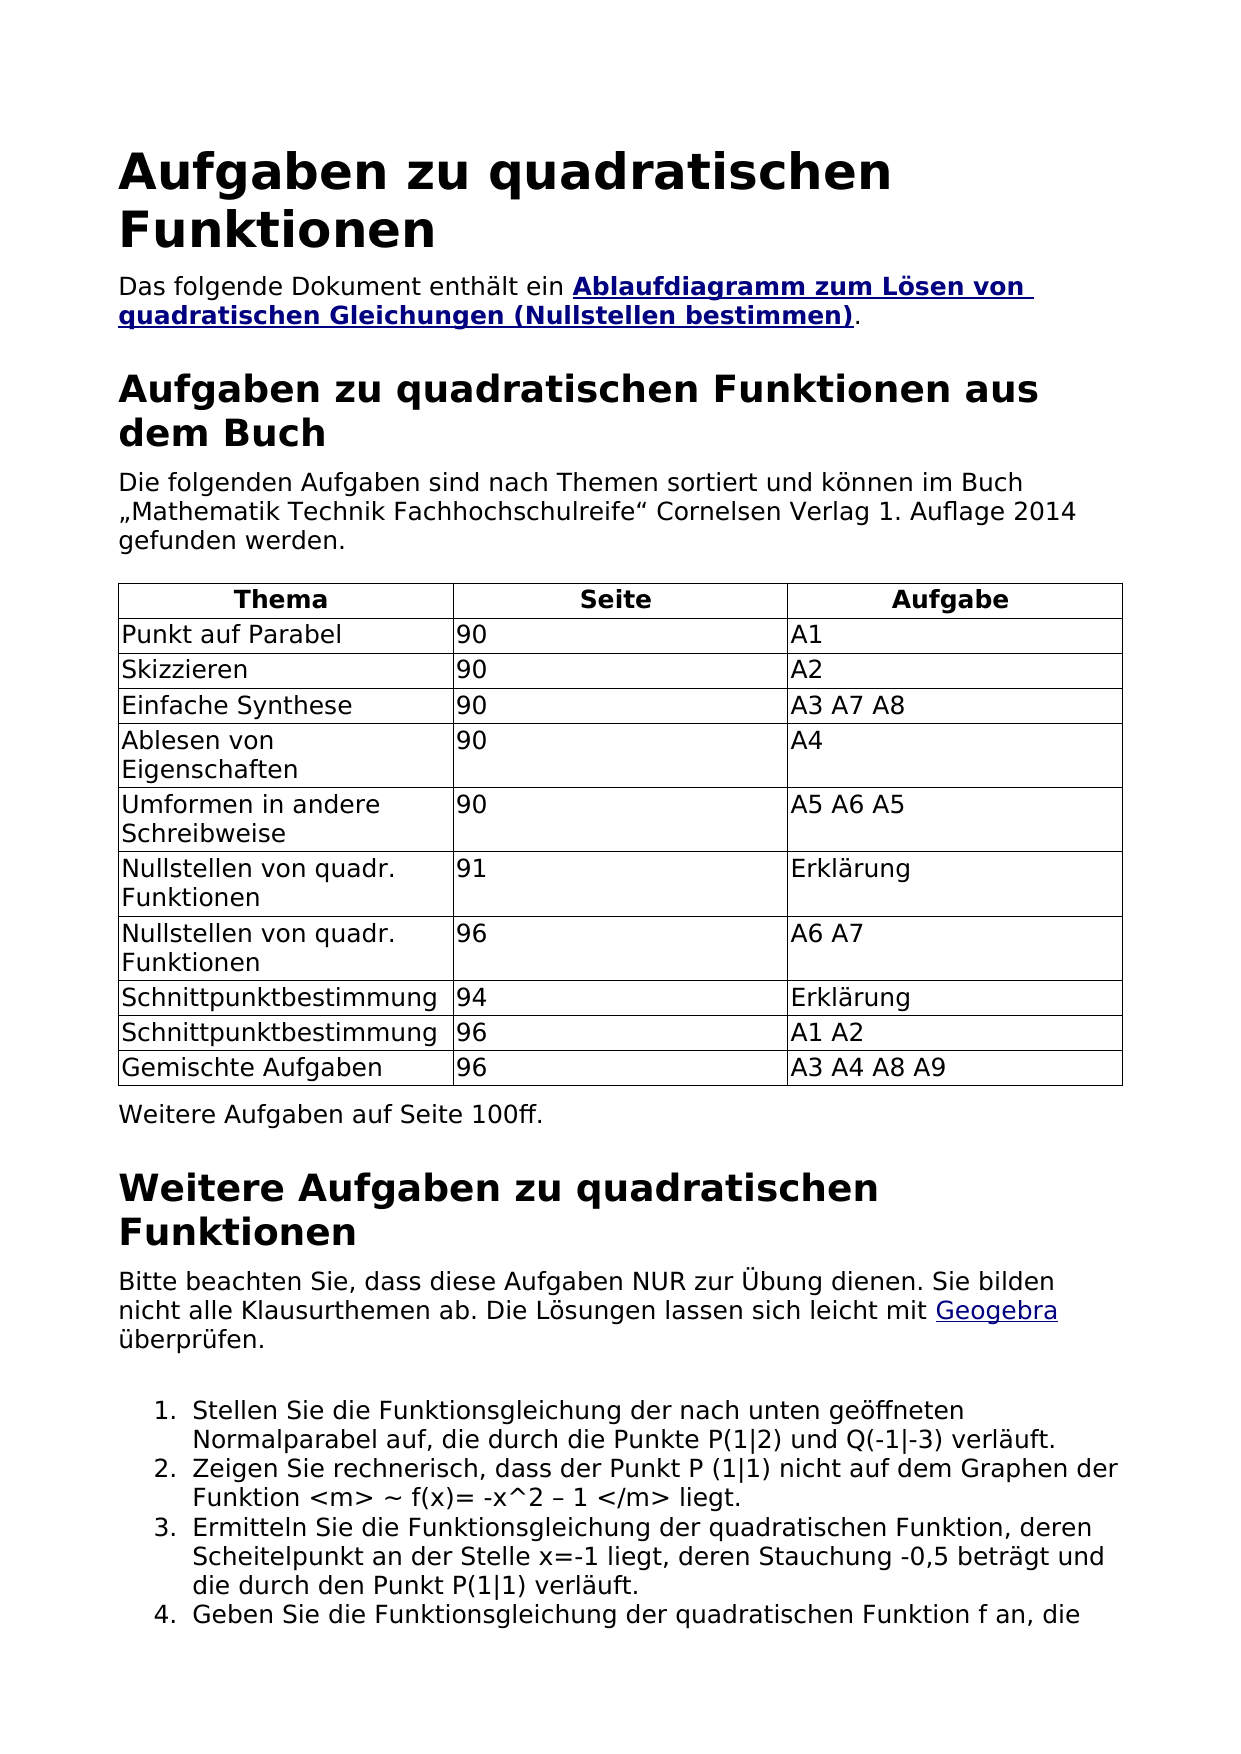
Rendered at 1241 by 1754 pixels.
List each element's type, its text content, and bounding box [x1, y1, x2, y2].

table_cell 90 [454, 724, 787, 787]
table_cell A3 A4 A8 A9 [788, 1051, 1122, 1085]
table_cell A5 A6 A5 [788, 788, 1122, 851]
table_cell 90 [454, 654, 787, 688]
table_cell 90 [454, 689, 787, 723]
table_cell 90 [454, 788, 787, 851]
text Das folgende Dokument enthält ein Ablaufdiagramm zum Lösen von quadratischen Gleichungen (Nullstellen bestimmen). [118, 272, 1122, 330]
table_cell 91 [454, 852, 787, 916]
table_cell Skizzieren [119, 654, 453, 688]
table_cell Ablesen von Eigenschaften [119, 724, 453, 787]
table_cell A1 A2 [788, 1016, 1122, 1050]
table_header Seite [454, 584, 787, 618]
table_cell Umformen in andere Schreibweise [119, 788, 453, 851]
table_header Thema [119, 584, 453, 618]
table_header Aufgabe [788, 584, 1122, 618]
text Weitere Aufgaben auf Seite 100ff. [118, 1100, 1122, 1129]
table_cell 96 [454, 917, 787, 980]
table_cell 90 [454, 619, 787, 653]
list Zeigen Sie rechnerisch, dass der Punkt P (1|1) nicht auf dem Graphen der Funktion <m> ~ f(x)= -x^2 – 1 </m> liegt. [177, 1454, 1122, 1513]
list Stellen Sie die Funktionsgleichung der nach unten geöffneten Normalparabel auf, die durch die Punkte P(1|2) und Q(-1|-3) verläuft. [177, 1396, 1122, 1454]
subtitle Weitere Aufgaben zu quadratischen Funktionen [118, 1167, 1122, 1254]
table_cell Schnittpunktbestimmung [119, 981, 453, 1015]
list Ermitteln Sie die Funktionsgleichung der quadratischen Funktion, deren Scheitelpunkt an der Stelle x=-1 liegt, deren Stauchung -0,5 beträgt und die durch den Punkt P(1|1) verläuft. [177, 1513, 1122, 1600]
table_cell Nullstellen von quadr. Funktionen [119, 917, 453, 980]
table_cell Gemischte Aufgaben [119, 1051, 453, 1085]
table_cell A2 [788, 654, 1122, 688]
text Die folgenden Aufgaben sind nach Themen sortiert und können im Buch „Mathematik Technik Fachhochschulreife“ Cornelsen Verlag 1. Auflage 2014 gefunden werden. [118, 468, 1122, 555]
table_cell 94 [454, 981, 787, 1015]
table_cell Erklärung [788, 852, 1122, 916]
subtitle Aufgaben zu quadratischen Funktionen [118, 143, 1122, 259]
table_cell A1 [788, 619, 1122, 653]
subtitle Aufgaben zu quadratischen Funktionen aus dem Buch [118, 368, 1122, 455]
table_cell 96 [454, 1016, 787, 1050]
table_cell A4 [788, 724, 1122, 787]
table_cell Erklärung [788, 981, 1122, 1015]
table_cell Punkt auf Parabel [119, 619, 453, 653]
text Bitte beachten Sie, dass diese Aufgaben NUR zur Übung dienen. Sie bilden nicht alle Klausurthemen ab. Die Lösungen lassen sich leicht mit Geogebra überprüfen. [118, 1267, 1122, 1354]
table_cell 96 [454, 1051, 787, 1085]
list Geben Sie die Funktionsgleichung der quadratischen Funktion f an, die [177, 1600, 1122, 1629]
table_cell A6 A7 [788, 917, 1122, 980]
table_cell Schnittpunktbestimmung [119, 1016, 453, 1050]
table_cell Einfache Synthese [119, 689, 453, 723]
table_cell Nullstellen von quadr. Funktionen [119, 852, 453, 916]
table_cell A3 A7 A8 [788, 689, 1122, 723]
